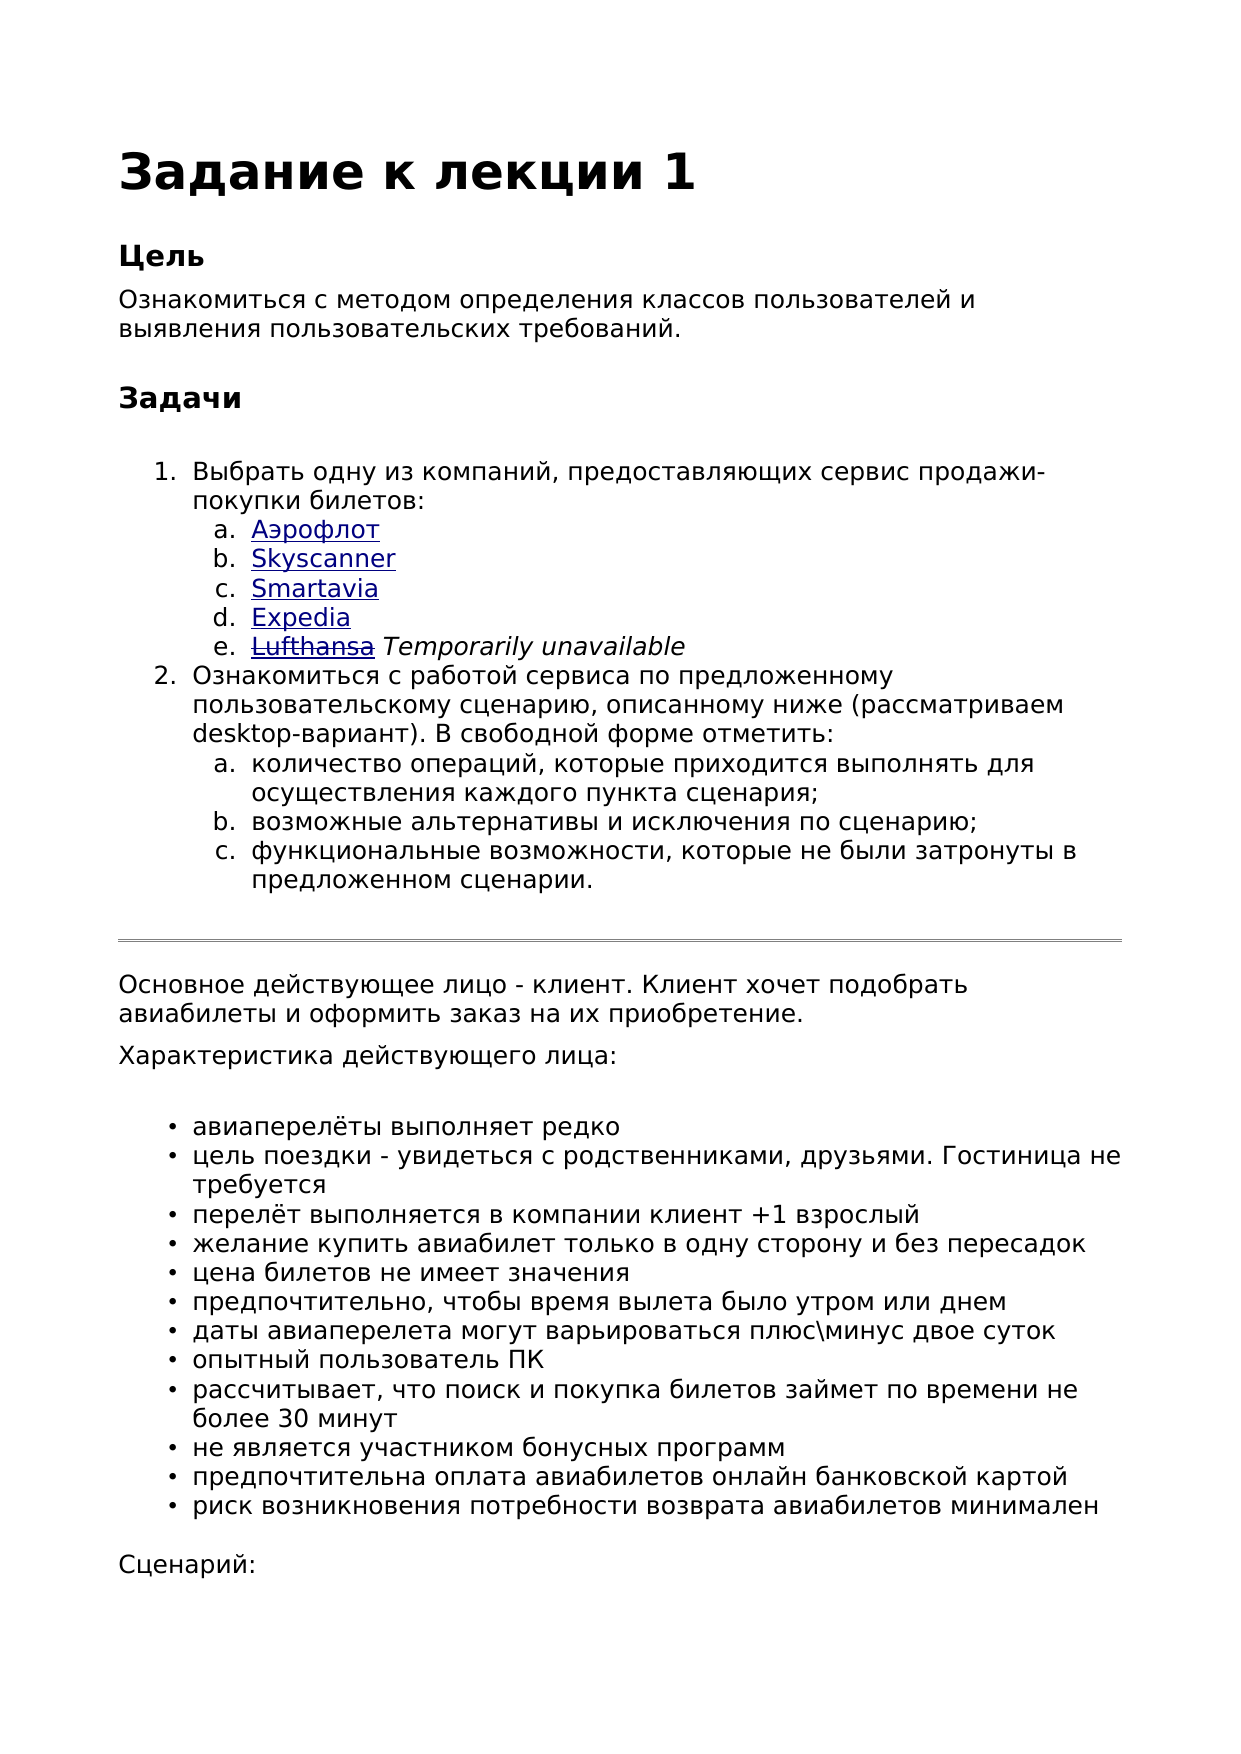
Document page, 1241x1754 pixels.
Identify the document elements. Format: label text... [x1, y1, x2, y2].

list авиаперелёты выполняет редко [177, 1112, 1122, 1142]
subtitle Цель [118, 239, 1122, 273]
text Характеристика действующего лица: [118, 1041, 1122, 1070]
list возможные альтернативы и исключения по сценарию; [236, 807, 1122, 836]
subtitle Задачи [118, 381, 1122, 415]
list предпочтительна оплата авиабилетов онлайн банковской картой [177, 1462, 1122, 1492]
text Основное действующее лицо - клиент. Клиент хочет подобрать авиабилеты и оформить заказ на их приобретение. [118, 970, 1122, 1029]
list даты авиаперелета могут варьироваться плюс\минус двое суток [177, 1317, 1122, 1346]
list предпочтительно, чтобы время вылета было утром или днем [177, 1287, 1122, 1317]
list функциональные возможности, которые не были затронуты в предложенном сценарии. [236, 836, 1122, 894]
list не является участником бонусных программ [177, 1433, 1122, 1462]
text Сценарий: [118, 1550, 1122, 1579]
list Expedia [236, 603, 1122, 632]
list Ознакомиться с работой сервиса по предложенному пользовательскому сценарию, описанному ниже (рассматриваем desktop-вариант). В свободной форме отметить: [177, 661, 1122, 749]
list опытный пользователь ПК [177, 1346, 1122, 1375]
list риск возникновения потребности возврата авиабилетов минимален [177, 1492, 1122, 1521]
list цель поездки - увидеться с родственниками, друзьями. Гостиница не требуется [177, 1142, 1122, 1200]
list Аэрофлот [236, 515, 1122, 544]
text Ознакомиться с методом определения классов пользователей и выявления пользовательских требований. [118, 285, 1122, 344]
list цена билетов не имеет значения [177, 1258, 1122, 1287]
list Выбрать одну из компаний, предоставляющих сервис продажи-покупки билетов: [177, 457, 1122, 515]
list перелёт выполняется в компании клиент +1 взрослый [177, 1200, 1122, 1229]
list Skyscanner [236, 544, 1122, 574]
list Lufthansa Temporarily unavailable [236, 632, 1122, 661]
list желание купить авиабилет только в одну сторону и без пересадок [177, 1229, 1122, 1258]
list Smartavia [236, 574, 1122, 603]
subtitle Задание к лекции 1 [118, 143, 1122, 201]
list рассчитывает, что поиск и покупка билетов займет по времени не более 30 минут [177, 1375, 1122, 1433]
list количество операций, которые приходится выполнять для осуществления каждого пункта сценария; [236, 749, 1122, 807]
